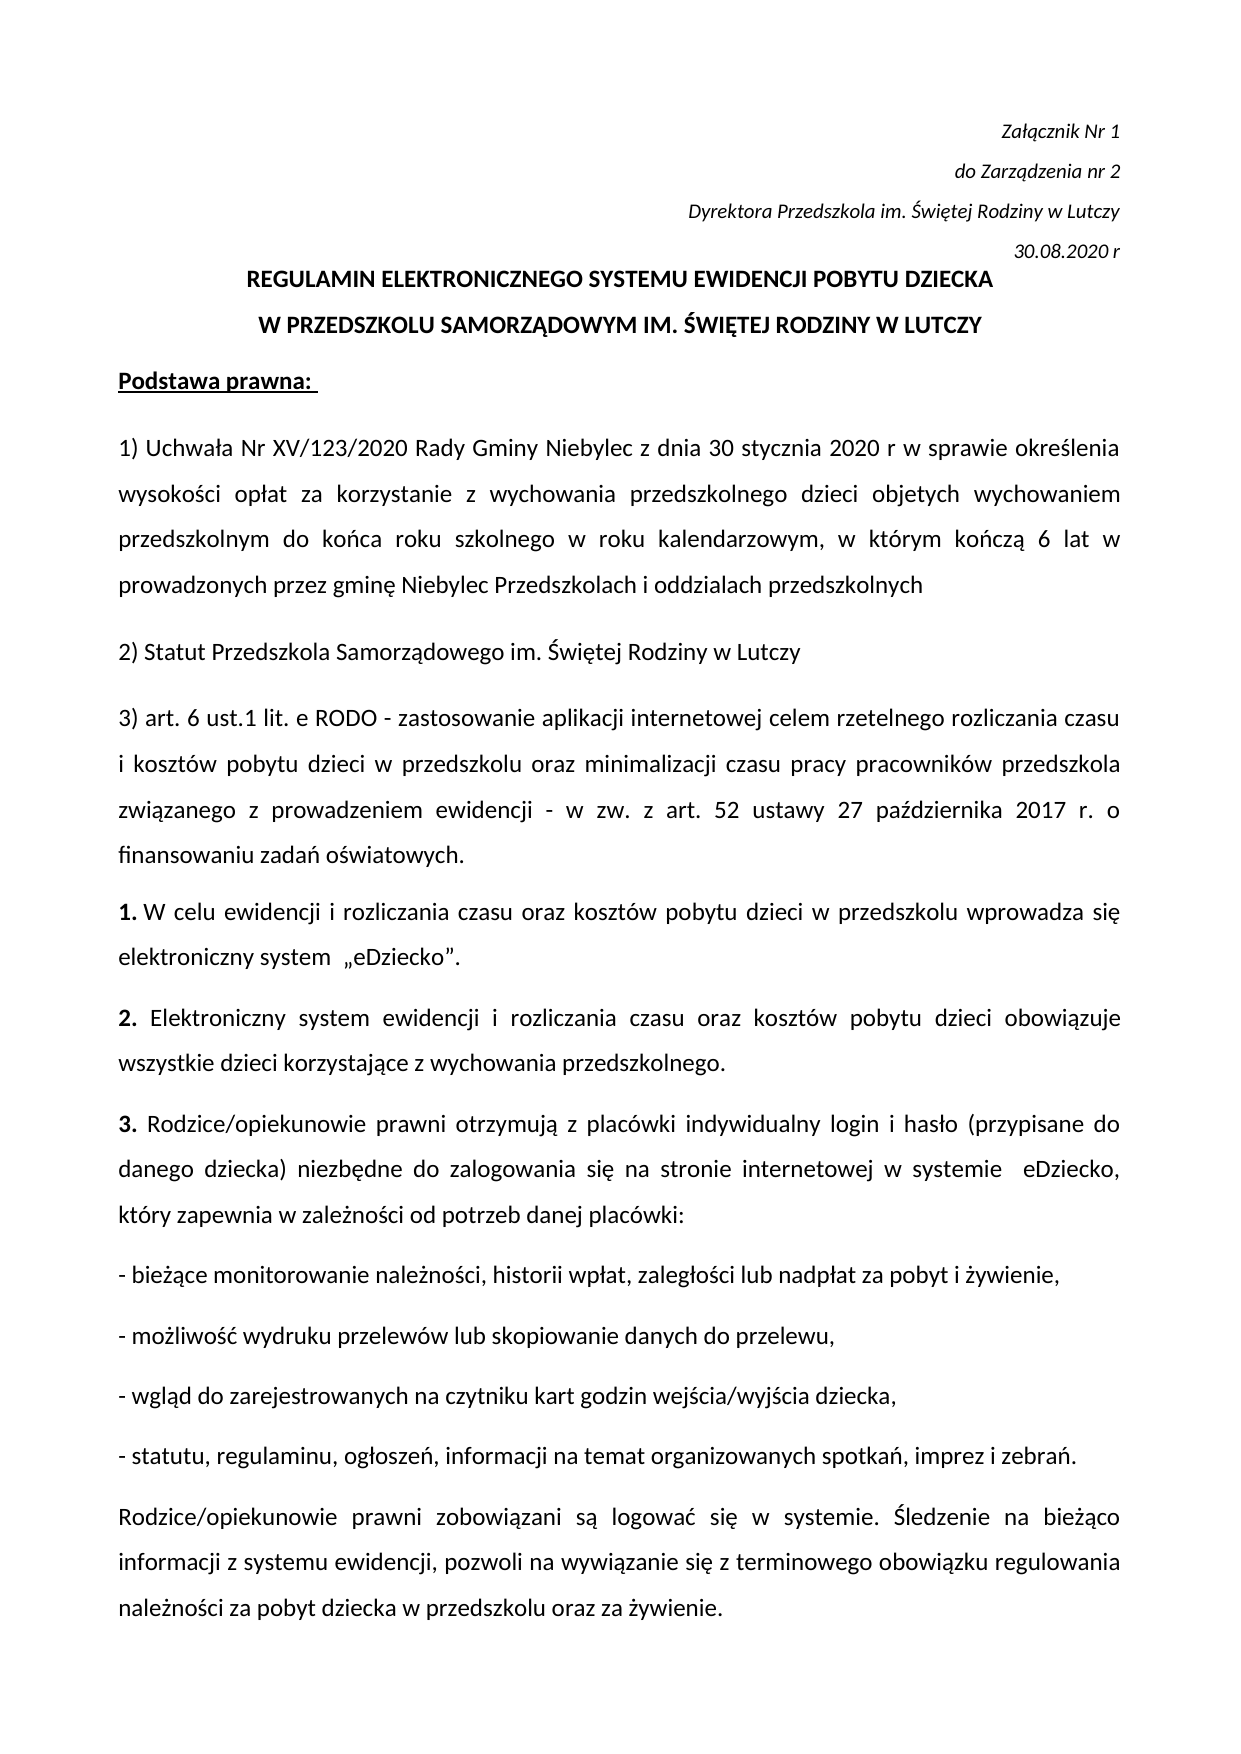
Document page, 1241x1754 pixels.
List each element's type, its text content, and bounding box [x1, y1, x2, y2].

text - bieżące monitorowanie należności, historii wpłat, zaległości lub nadpłat za pobyt i żywienie, [118, 1259, 1122, 1290]
text 3. Rodzice/opiekunowie prawni otrzymują z placówki indywidualny login i hasło (przypisane do danego dziecka) niezbędne do zalogowania się na stronie internetowej w systemie eDziecko, który zapewnia w zależności od potrzeb danej placówki: [118, 1108, 1122, 1230]
text 2. Elektroniczny system ewidencji i rozliczania czasu oraz kosztów pobytu dzieci obowiązuje wszystkie dzieci korzystające z wychowania przedszkolnego. [118, 1002, 1122, 1078]
text 1. W celu ewidencji i rozliczania czasu oraz kosztów pobytu dzieci w przedszkolu wprowadza się elektroniczny system „eDziecko”. [118, 896, 1122, 972]
text 2) Statut Przedszkola Samorządowego im. Świętej Rodziny w Lutczy [118, 636, 1122, 666]
text do Zarządzenia nr 2 [118, 158, 1122, 183]
text Dyrektora Przedszkola im. Świętej Rodziny w Lutczy [118, 198, 1122, 223]
text - statutu, regulaminu, ogłoszeń, informacji na temat organizowanych spotkań, imprez i zebrań. [118, 1440, 1122, 1471]
text REGULAMIN ELEKTRONICZNEGO SYSTEMU EWIDENCJI POBYTU DZIECKA [118, 263, 1122, 294]
text - wgląd do zarejestrowanych na czytniku kart godzin wejścia/wyjścia dziecka, [118, 1380, 1122, 1411]
text 1) Uchwała Nr XV/123/2020 Rady Gminy Niebylec z dnia 30 stycznia 2020 r w sprawie określenia wysokości opłat za korzystanie z wychowania przedszkolnego dzieci objetych wychowaniem przedszkolnym do końca roku szkolnego w roku kalendarzowym, w którym kończą 6 lat w prowadzonych przez gminę Niebylec Przedszkolach i oddzialach przedszkolnych [118, 432, 1122, 600]
text 30.08.2020 r [118, 238, 1122, 263]
text - możliwość wydruku przelewów lub skopiowanie danych do przelewu, [118, 1320, 1122, 1350]
text 3) art. 6 ust.1 lit. e RODO - zastosowanie aplikacji internetowej celem rzetelnego rozliczania czasu i kosztów pobytu dzieci w przedszkolu oraz minimalizacji czasu pracy pracowników przedszkola związanego z prowadzeniem ewidencji - w zw. z art. 52 ustawy 27 października 2017 r. o finansowaniu zadań oświatowych. [118, 702, 1122, 870]
text Podstawa prawna: [118, 365, 1122, 396]
text Załącznik Nr 1 [118, 118, 1122, 143]
text W PRZEDSZKOLU SAMORZĄDOWYM IM. ŚWIĘTEJ RODZINY W LUTCZY [118, 309, 1122, 340]
text Rodzice/opiekunowie prawni zobowiązani są logować się w systemie. Śledzenie na bieżąco informacji z systemu ewidencji, pozwoli na wywiązanie się z terminowego obowiązku regulowania należności za pobyt dziecka w przedszkolu oraz za żywienie. [118, 1501, 1122, 1623]
